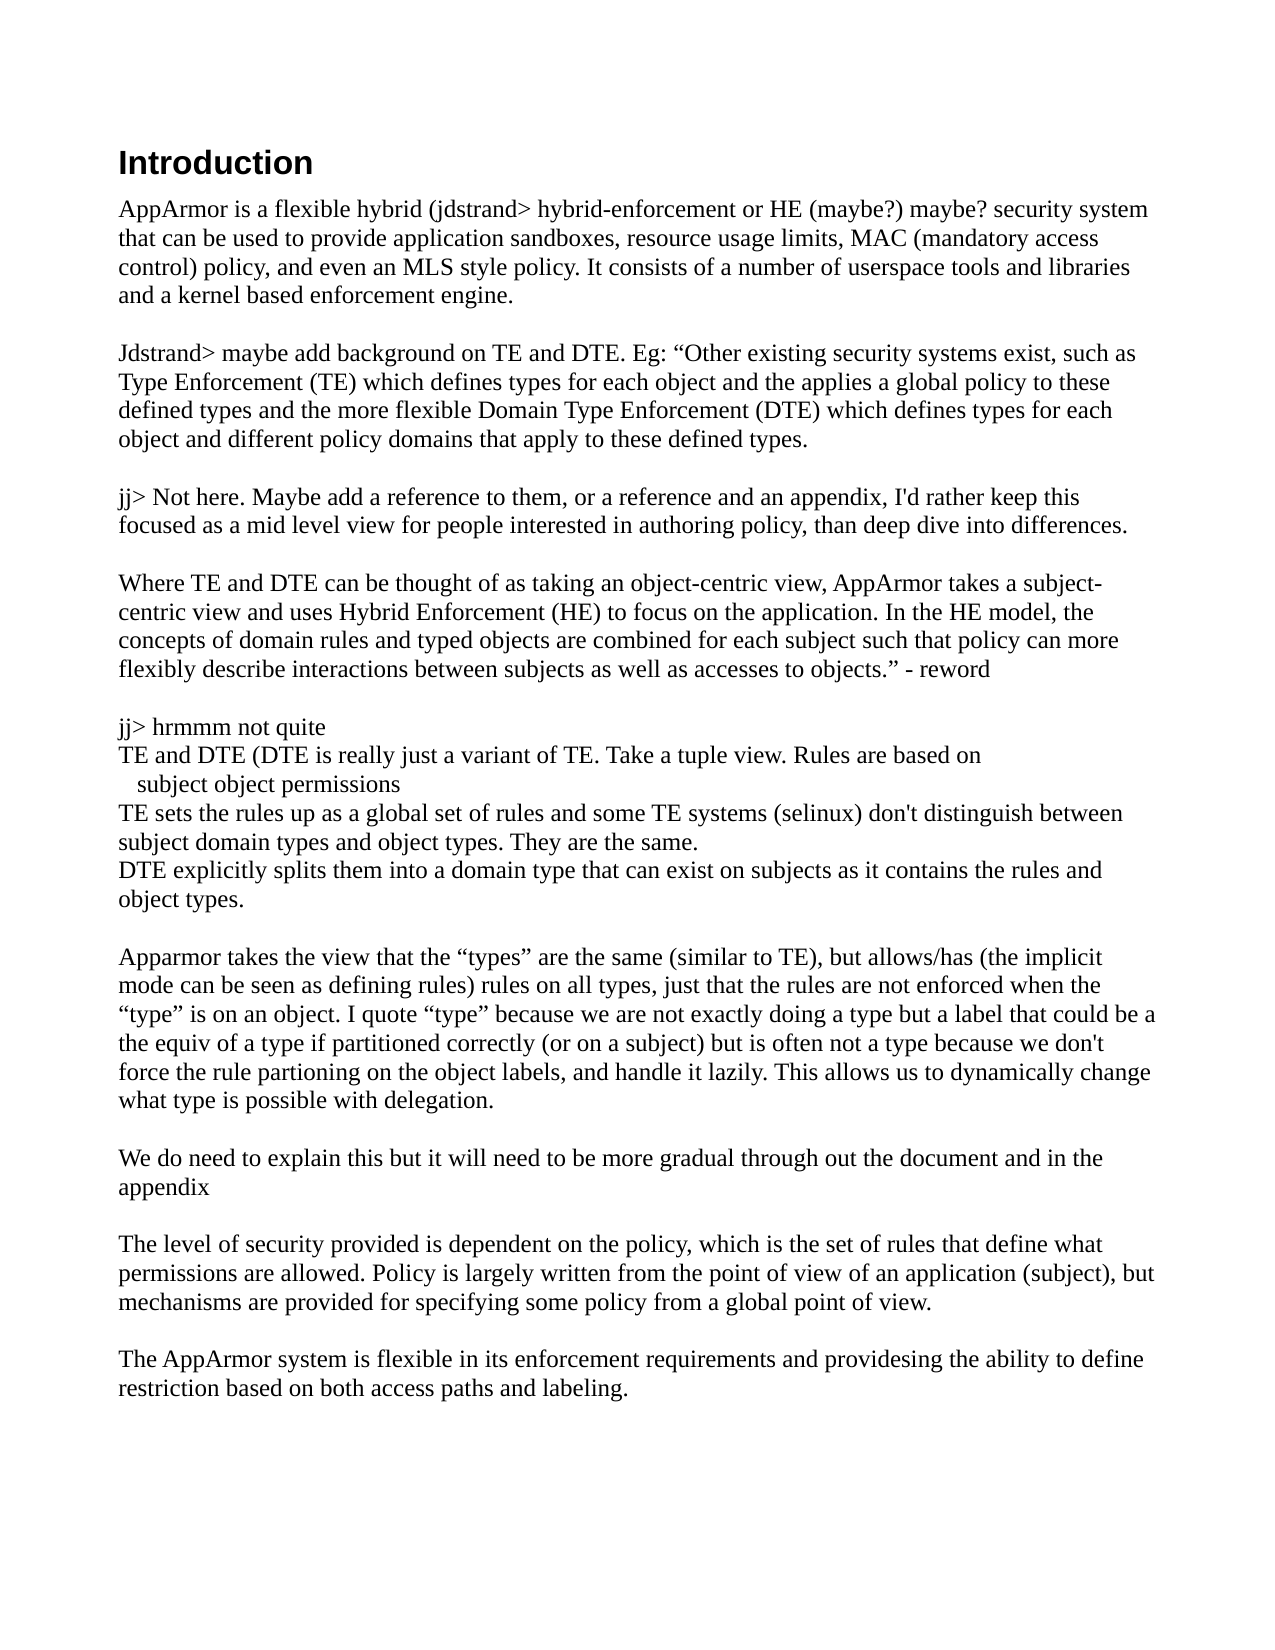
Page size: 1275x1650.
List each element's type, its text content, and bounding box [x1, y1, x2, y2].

text Apparmor takes the view that the “types” are the same (similar to TE), but allows/has (the implicit mode can be seen as defining rules) rules on all types, just that the rules are not enforced when the “type” is on an object. I quote “type” because we are not exactly doing a type but a label that could be a the equiv of a type if partitioned correctly (or on a subject) but is often not a type because we don't force the rule partioning on the object labels, and handle it lazily. This allows us to dynamically change what type is possible with delegation. [118, 942, 1157, 1114]
text DTE explicitly splits them into a domain type that can exist on subjects as it contains the rules and object types. [118, 856, 1157, 913]
text jj> Not here. Maybe add a reference to them, or a reference and an appendix, I'd rather keep this focused as a mid level view for people interested in authoring policy, than deep dive into differences. [118, 482, 1157, 539]
subtitle Introduction [118, 143, 1157, 182]
text The level of security provided is dependent on the policy, which is the set of rules that define what permissions are allowed. Policy is largely written from the point of view of an application (subject), but mechanisms are provided for specifying some policy from a global point of view. [118, 1229, 1157, 1316]
text Jdstrand> maybe add background on TE and DTE. Eg: “Other existing security systems exist, such as Type Enforcement (TE) which defines types for each object and the applies a global policy to these defined types and the more flexible Domain Type Enforcement (DTE) which defines types for each object and different policy domains that apply to these defined types. [118, 338, 1157, 453]
text AppArmor is a flexible hybrid (jdstrand> hybrid-enforcement or HE (maybe?) maybe? security system that can be used to provide application sandboxes, resource usage limits, MAC (mandatory access control) policy, and even an MLS style policy. It consists of a number of userspace tools and libraries and a kernel based enforcement engine. [118, 194, 1157, 309]
text jj> hrmmm not quite [118, 712, 1157, 741]
text TE sets the rules up as a global set of rules and some TE systems (selinux) don't distinguish between subject domain types and object types. They are the same. [118, 798, 1157, 856]
text TE and DTE (DTE is really just a variant of TE. Take a tuple view. Rules are based on [118, 741, 1157, 769]
text Where TE and DTE can be thought of as taking an object-centric view, AppArmor takes a subject-centric view and uses Hybrid Enforcement (HE) to focus on the application. In the HE model, the concepts of domain rules and typed objects are combined for each subject such that policy can more flexibly describe interactions between subjects as well as accesses to objects.” - reword [118, 568, 1157, 683]
text We do need to explain this but it will need to be more gradual through out the document and in the appendix [118, 1143, 1157, 1201]
text subject object permissions [118, 769, 1157, 798]
text The AppArmor system is flexible in its enforcement requirements and providesing the ability to define restriction based on both access paths and labeling. [118, 1344, 1157, 1402]
